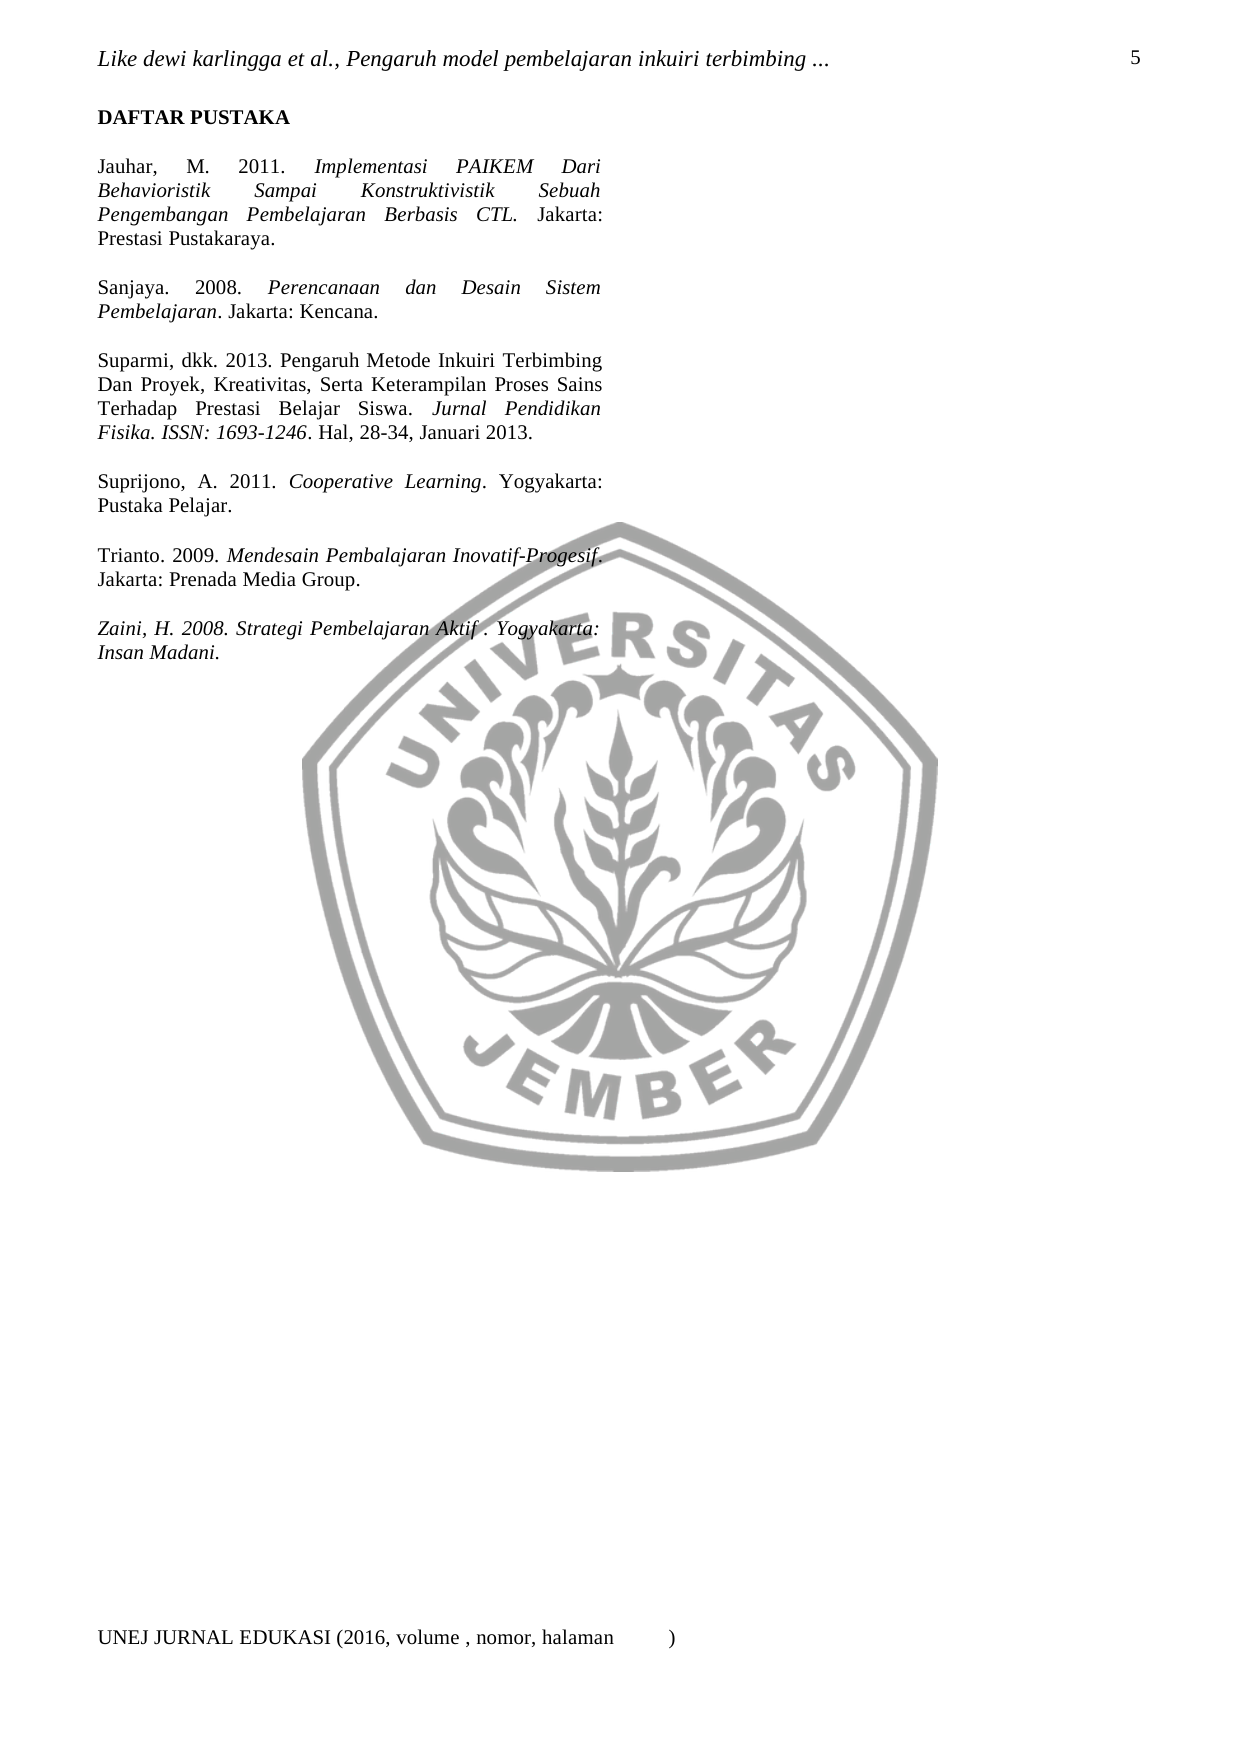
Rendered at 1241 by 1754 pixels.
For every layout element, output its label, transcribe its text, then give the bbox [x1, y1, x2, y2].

text Zaini, H. 2008. Strategi Pembelajaran Aktif . Yogyakarta: Insan Madani. [97, 616, 603, 664]
text DAFTAR PUSTAKA [97, 105, 603, 129]
list Jauhar, M. 2011. Implementasi PAIKEM Dari Behavioristik Sampai Konstruktivistik Sebuah Pengembangan Pembelajaran Berbasis CTL. Jakarta: Prestasi Pustakaraya. [97, 154, 603, 250]
picture [229, 447, 1011, 1247]
text Trianto. 2009. Mendesain Pembalajaran Inovatif-Progesif. Jakarta: Prenada Media Group. [97, 542, 603, 591]
text Sanjaya. 2008. Perencanaan dan Desain Sistem Pembelajaran. Jakarta: Kencana. [97, 275, 603, 323]
text Suparmi, dkk. 2013. Pengaruh Metode Inkuiri Terbimbing Dan Proyek, Kreativitas, Serta Keterampilan Proses Sains Terhadap Prestasi Belajar Siswa. Jurnal Pendidikan Fisika. ISSN: 1693-1246. Hal, 28-34, Januari 2013. [97, 348, 603, 444]
text Suprijono, A. 2011. Cooperative Learning. Yogyakarta: Pustaka Pelajar. [97, 469, 603, 517]
